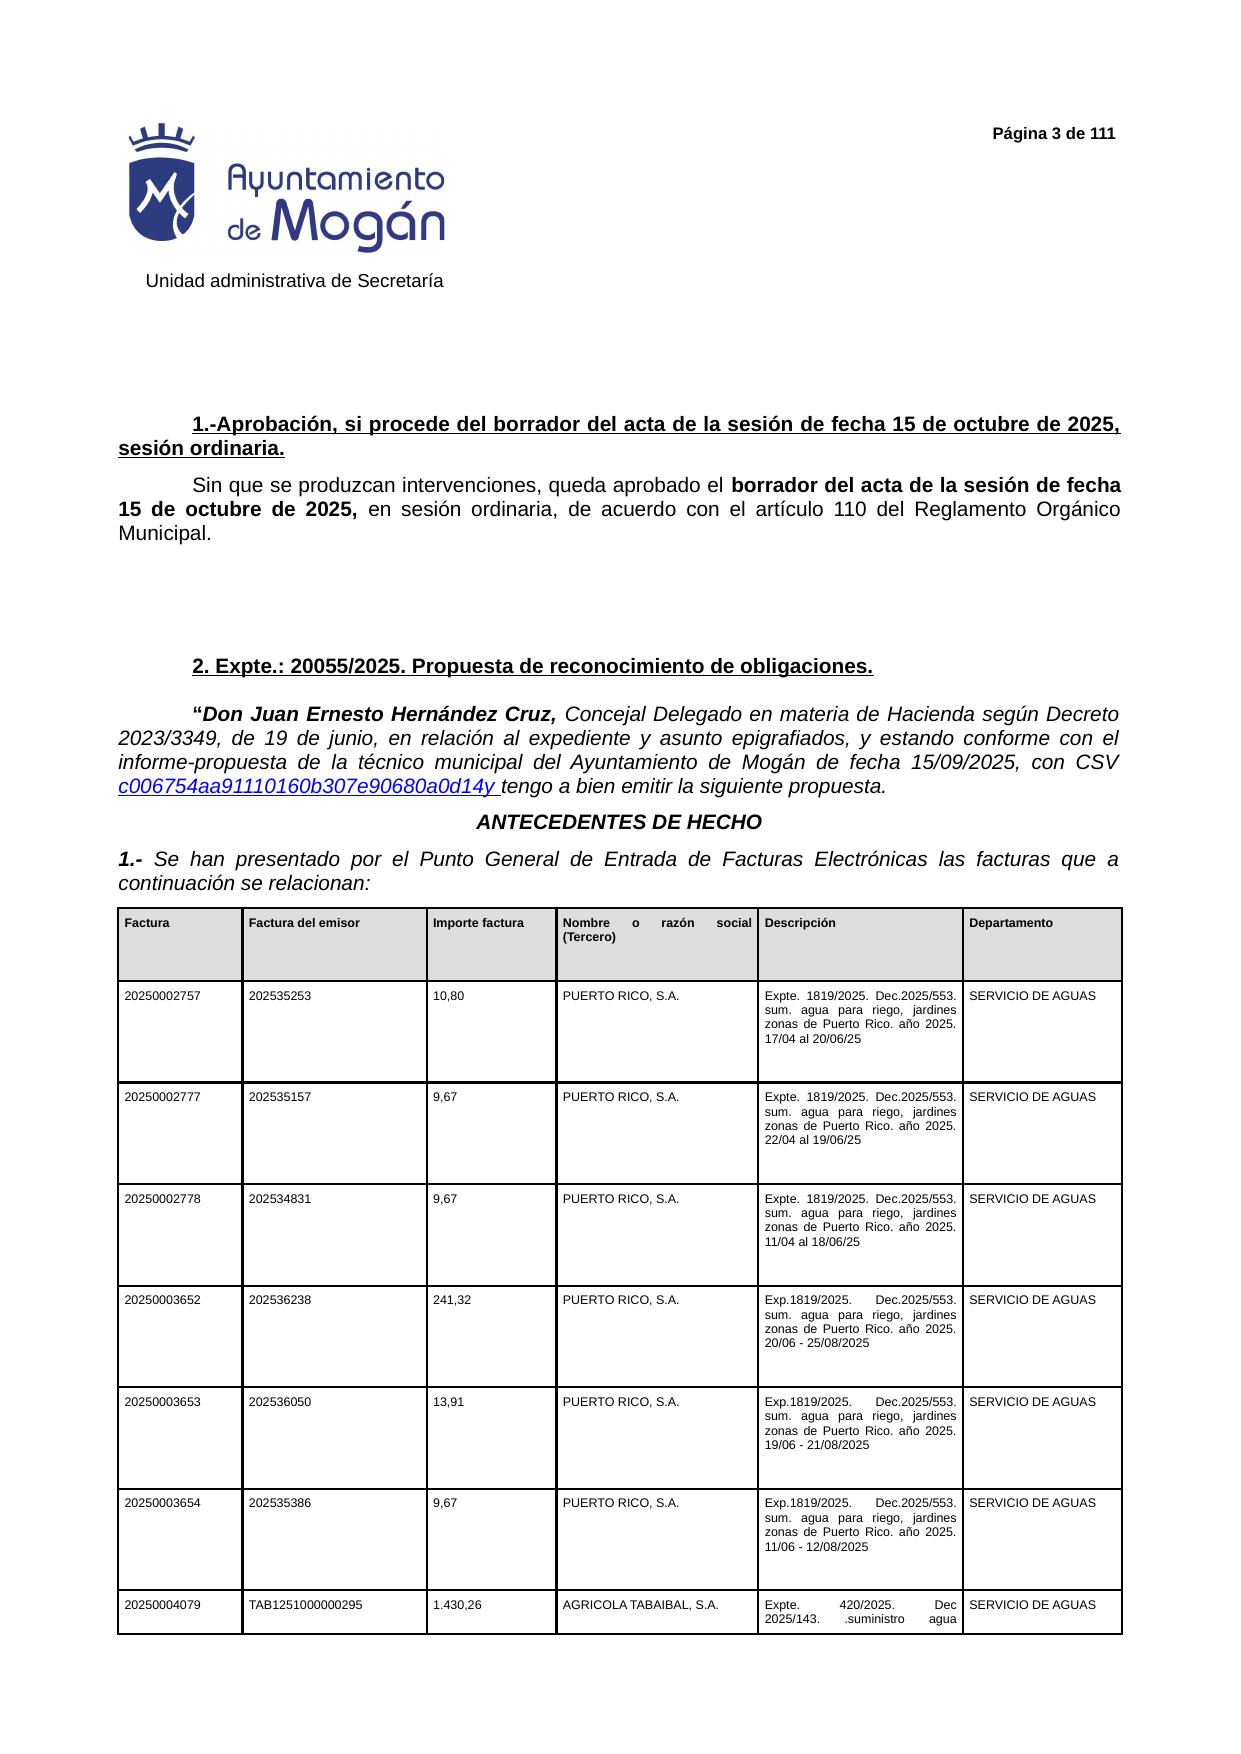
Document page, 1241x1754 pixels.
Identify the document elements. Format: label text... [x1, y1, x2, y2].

table_cell SERVICIO DE AGUAS [964, 1490, 1121, 1589]
table_cell Exp.1819/2025. Dec.2025/553. sum. agua para riego, jardines zonas de Puerto Rico. año 2025. 20/06 - 25/08/2025 [759, 1287, 962, 1386]
picture [128, 123, 445, 259]
table_cell 13,91 [428, 1388, 555, 1488]
table_cell 20250004079 [119, 1591, 241, 1633]
table_cell PUERTO RICO, S.A. [558, 1490, 757, 1589]
table_cell 20250003654 [119, 1490, 241, 1589]
table_cell PUERTO RICO, S.A. [558, 1084, 757, 1183]
table_cell 20250002757 [119, 982, 241, 1081]
table_cell SERVICIO DE AGUAS [964, 982, 1121, 1081]
table_cell 1.430,26 [428, 1591, 555, 1633]
table_header Departamento [964, 909, 1121, 980]
table_cell 20250003653 [119, 1388, 241, 1488]
table_cell Expte. 1819/2025. Dec.2025/553. sum. agua para riego, jardines zonas de Puerto Rico. año 2025. 17/04 al 20/06/25 [759, 982, 962, 1081]
table_cell 202535386 [244, 1490, 426, 1589]
table_cell TAB1251000000295 [244, 1591, 426, 1633]
table_cell 202536238 [244, 1287, 426, 1386]
table_cell PUERTO RICO, S.A. [558, 1388, 757, 1488]
table_header Importe factura [428, 909, 555, 980]
table_header Factura del emisor [244, 909, 426, 980]
table_cell Expte. 1819/2025. Dec.2025/553. sum. agua para riego, jardines zonas de Puerto Rico. año 2025. 11/04 al 18/06/25 [759, 1185, 962, 1284]
table_header Nombre o razón social (Tercero) [558, 909, 757, 980]
table_cell Exp.1819/2025. Dec.2025/553. sum. agua para riego, jardines zonas de Puerto Rico. año 2025. 11/06 - 12/08/2025 [759, 1490, 962, 1589]
table_cell SERVICIO DE AGUAS [964, 1591, 1121, 1633]
table_cell 202535157 [244, 1084, 426, 1183]
table_cell PUERTO RICO, S.A. [558, 982, 757, 1081]
table_cell SERVICIO DE AGUAS [964, 1084, 1121, 1183]
table_cell 9,67 [428, 1084, 555, 1183]
table_cell 20250002778 [119, 1185, 241, 1284]
table_cell Exp.1819/2025. Dec.2025/553. sum. agua para riego, jardines zonas de Puerto Rico. año 2025. 19/06 - 21/08/2025 [759, 1388, 962, 1488]
table_cell 9,67 [428, 1490, 555, 1589]
text “Don Juan Ernesto Hernández Cruz, Concejal Delegado en materia de Hacienda según Decreto 2023/3349, de 19 de junio, en relación al expediente y asunto epigrafiados, y estando conforme con el informe-propuesta de la técnico municipal del Ayuntamiento de Mogán de fecha 15/09/2025, con CSV c006754aa91110160b307e90680a0d14y tengo a bien emitir la siguiente propuesta. [118, 702, 1122, 798]
table_cell Expte. 420/2025. Dec 2025/143. .suministro agua [759, 1591, 962, 1633]
table_cell 10,80 [428, 982, 555, 1081]
table_cell 202534831 [244, 1185, 426, 1284]
table_header Descripción [759, 909, 962, 980]
table_cell 202536050 [244, 1388, 426, 1488]
text Sin que se produzcan intervenciones, queda aprobado el borrador del acta de la sesión de fecha 15 de octubre de 2025, en sesión ordinaria, de acuerdo con el artículo 110 del Reglamento Orgánico Municipal. [118, 473, 1122, 544]
table_cell 20250002777 [119, 1084, 241, 1183]
table_cell SERVICIO DE AGUAS [964, 1287, 1121, 1386]
table_header Factura [119, 909, 241, 980]
text 2. Expte.: 20055/2025. Propuesta de reconocimiento de obligaciones. [118, 654, 1122, 678]
table_cell PUERTO RICO, S.A. [558, 1185, 757, 1284]
text ANTECEDENTES DE HECHO [118, 810, 1122, 834]
table_cell 20250003652 [119, 1287, 241, 1386]
table_cell Expte. 1819/2025. Dec.2025/553. sum. agua para riego, jardines zonas de Puerto Rico. año 2025. 22/04 al 19/06/25 [759, 1084, 962, 1183]
table_cell 241,32 [428, 1287, 555, 1386]
table_cell SERVICIO DE AGUAS [964, 1185, 1121, 1284]
text 1.- Se han presentado por el Punto General de Entrada de Facturas Electrónicas las facturas que a continuación se relacionan: [118, 847, 1122, 894]
table_cell SERVICIO DE AGUAS [964, 1388, 1121, 1488]
table_cell AGRICOLA TABAIBAL, S.A. [558, 1591, 757, 1633]
table_cell 202535253 [244, 982, 426, 1081]
table_cell 9,67 [428, 1185, 555, 1284]
table_cell PUERTO RICO, S.A. [558, 1287, 757, 1386]
text 1.-Aprobación, si procede del borrador del acta de la sesión de fecha 15 de octubre de 2025, sesión ordinaria. [118, 388, 1122, 460]
